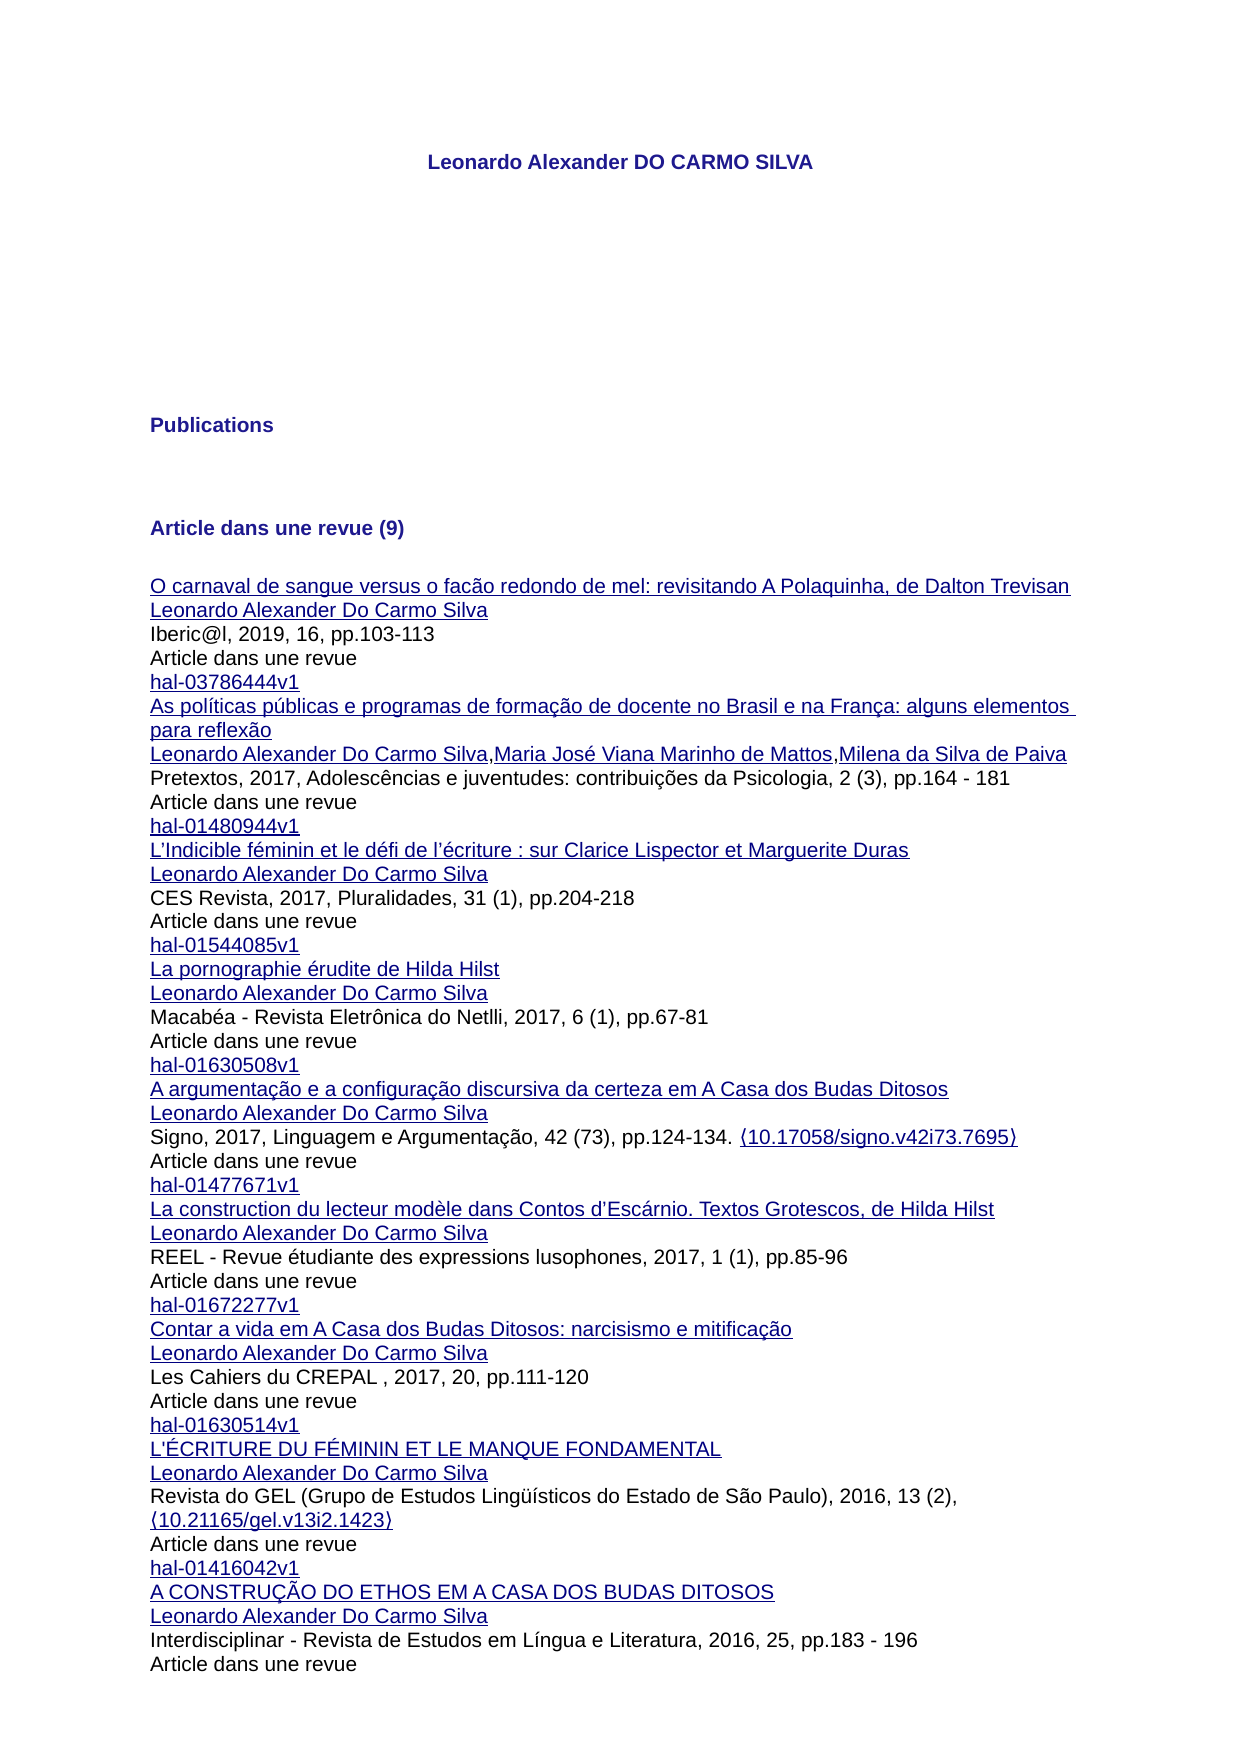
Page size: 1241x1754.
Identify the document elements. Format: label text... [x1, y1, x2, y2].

table_cell L’Indicible féminin et le défi de l’écriture : sur Clarice Lispector et Marguerite Duras Leonardo Alexander Do Carmo Silva CES Revista, 2017, Pluralidades, 31 (1), pp.204-218 Article dans une revue hal-01544085v1 [150, 838, 1090, 957]
table_cell A CONSTRUÇÃO DO ETHOS EM A CASA DOS BUDAS DITOSOS Leonardo Alexander Do Carmo Silva Interdisciplinar - Revista de Estudos em Língua e Literatura, 2016, 25, pp.183 - 196 Article dans une revue [150, 1580, 1090, 1676]
table_cell Contar a vida em A Casa dos Budas Ditosos: narcisismo e mitificação Leonardo Alexander Do Carmo Silva Les Cahiers du CREPAL , 2017, 20, pp.111-120 Article dans une revue hal-01630514v1 [150, 1317, 1090, 1436]
table_cell L'ÉCRITURE DU FÉMININ ET LE MANQUE FONDAMENTAL Leonardo Alexander Do Carmo Silva Revista do GEL (Grupo de Estudos Lingüísticos do Estado de São Paulo), 2016, 13 (2), ⟨10.21165/gel.v13i2.1423⟩ Article dans une revue hal-01416042v1 [150, 1436, 1090, 1580]
table_cell A argumentação e a configuração discursiva da certeza em A Casa dos Budas Ditosos Leonardo Alexander Do Carmo Silva Signo, 2017, Linguagem e Argumentação, 42 (73), pp.124-134. ⟨10.17058/signo.v42i73.7695⟩ Article dans une revue hal-01477671v1 [150, 1077, 1090, 1197]
table_cell La pornographie érudite de Hilda Hilst Leonardo Alexander Do Carmo Silva Macabéa - Revista Eletrônica do Netlli, 2017, 6 (1), pp.67-81 Article dans une revue hal-01630508v1 [150, 957, 1090, 1077]
table_cell La construction du lecteur modèle dans Contos d’Escárnio. Textos Grotescos, de Hilda Hilst Leonardo Alexander Do Carmo Silva REEL - Revue étudiante des expressions lusophones, 2017, 1 (1), pp.85-96 Article dans une revue hal-01672277v1 [150, 1197, 1090, 1317]
subtitle Leonardo Alexander DO CARMO SILVA [150, 150, 1090, 174]
subtitle Article dans une revue (9) [150, 516, 1090, 539]
table_header O carnaval de sangue versus o facão redondo de mel: revisitando A Polaquinha, de Dalton Trevisan Leonardo Alexander Do Carmo Silva Iberic@l, 2019, 16, pp.103-113 Article dans une revue hal-03786444v1 [150, 574, 1090, 694]
table_cell As políticas públicas e programas de formação de docente no Brasil e na França: alguns elementos para reflexão Leonardo Alexander Do Carmo Silva,Maria José Viana Marinho de Mattos,Milena da Silva de Paiva Pretextos, 2017, Adolescências e juventudes: contribuições da Psicologia, 2 (3), pp.164 - 181 Article dans une revue hal-01480944v1 [150, 694, 1090, 837]
subtitle Publications [150, 412, 1090, 436]
